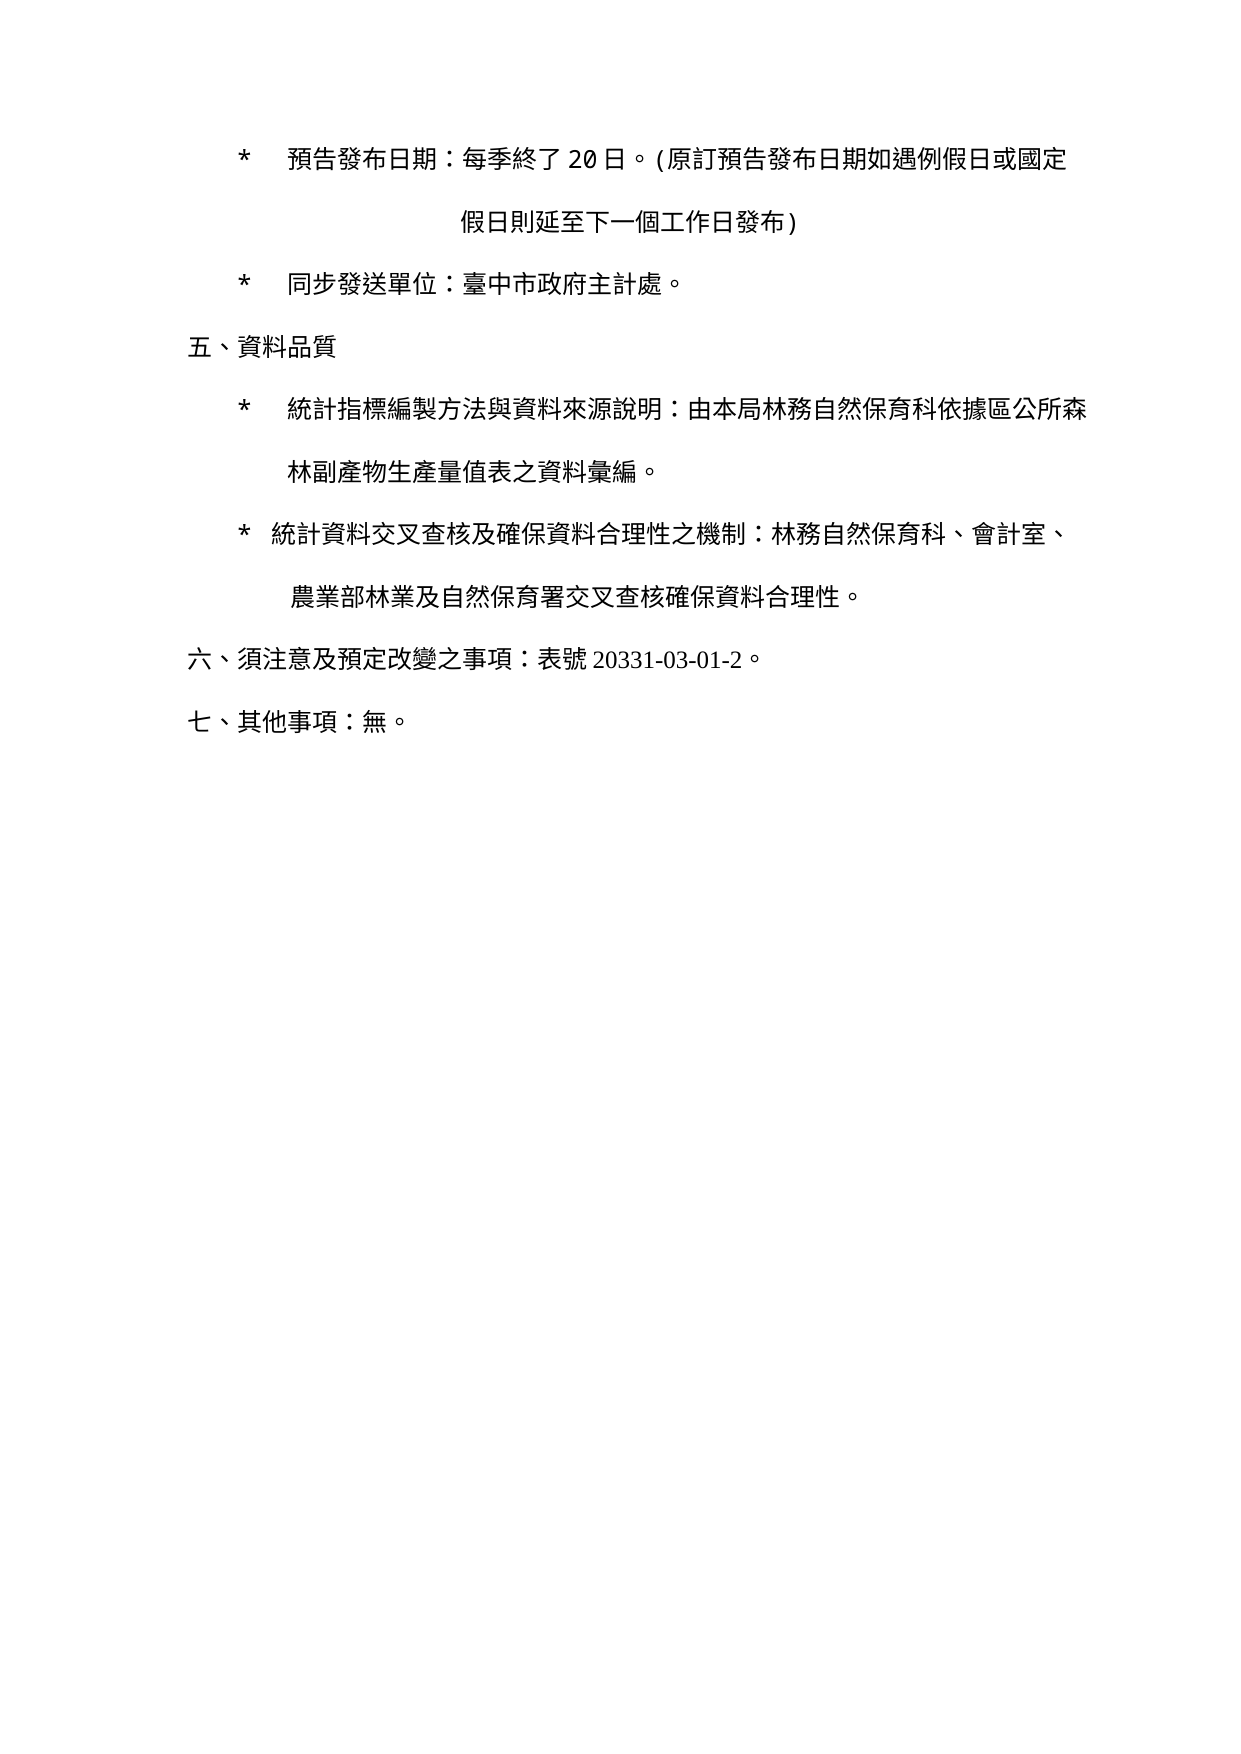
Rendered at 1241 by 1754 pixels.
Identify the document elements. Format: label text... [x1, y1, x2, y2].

list 預告發布日期：每季終了20日。(原訂預告發布日期如遇例假日或國定假日則延至下一個工作日發布) [237, 116, 1087, 241]
list 同步發送單位：臺中市政府主計處。 [237, 241, 1087, 304]
text 七、其他事項：無。 [187, 679, 1087, 741]
list 統計資料交叉查核及確保資料合理性之機制：林務自然保育科、會計室、農業部林業及自然保育署交叉查核確保資料合理性。 [237, 491, 1087, 616]
text 五、資料品質 [187, 304, 1087, 366]
text 六、須注意及預定改變之事項：表號20331-03-01-2。 [187, 616, 1087, 679]
list 統計指標編製方法與資料來源說明：由本局林務自然保育科依據區公所森林副產物生產量值表之資料彙編。 [237, 366, 1087, 491]
